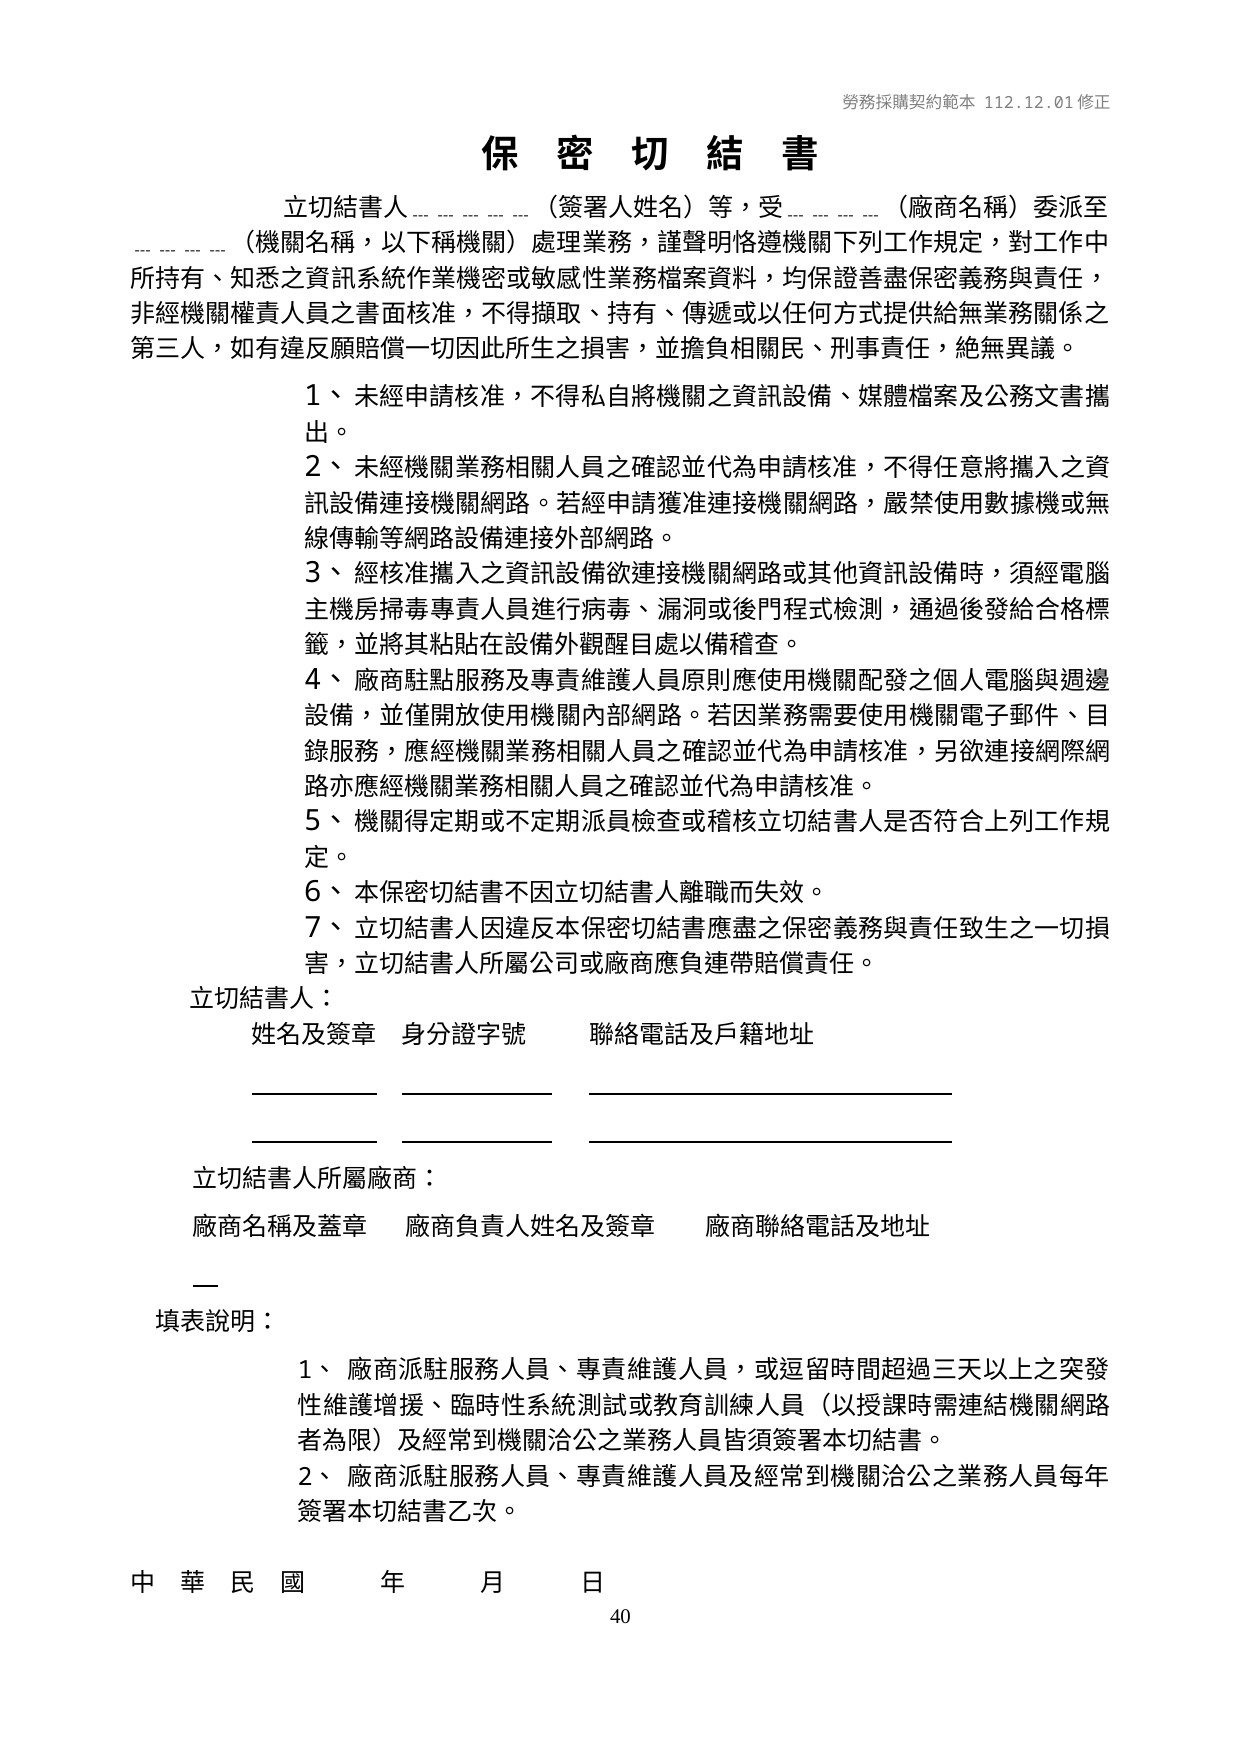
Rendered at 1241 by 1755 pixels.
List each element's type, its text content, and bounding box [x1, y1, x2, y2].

text 立切結書人所屬廠商： [130, 1159, 1110, 1194]
text 中 華 民 國 年 月 日 [130, 1563, 1110, 1598]
list 經核准攜入之資訊設備欲連接機關網路或其他資訊設備時，須經電腦主機房掃毒專責人員進行病毒、漏洞或後門程式檢測，通過後發給合格標籤，並將其粘貼在設備外觀醒目處以備稽查。 [304, 554, 1110, 661]
text 立切結書人﹍﹍﹍﹍﹍（簽署人姓名）等，受﹍﹍﹍﹍（廠商名稱）委派至﹍﹍﹍﹍（機關名稱，以下稱機關）處理業務，謹聲明恪遵機關下列工作規定，對工作中所持有、知悉之資訊系統作業機密或敏感性業務檔案資料，均保證善盡保密義務與責任，非經機關權責人員之書面核准，不得擷取、持有、傳遞或以任何方式提供給無業務關係之第三人，如有違反願賠償一切因此所生之損害，並擔負相關民、刑事責任，絶無異議。 [130, 188, 1110, 365]
list 未經機關業務相關人員之確認並代為申請核准，不得任意將攜入之資訊設備連接機關網路。若經申請獲准連接機關網路，嚴禁使用數據機或無線傳輸等網路設備連接外部網路。 [304, 448, 1110, 554]
list 立切結書人因違反本保密切結書應盡之保密義務與責任致生之一切損害，立切結書人所屬公司或廠商應負連帶賠償責任。 [304, 909, 1110, 979]
text 廠商名稱及蓋章 廠商負責人姓名及簽章 廠商聯絡電話及地址 [130, 1207, 1110, 1242]
text 立切結書人： [130, 979, 1104, 1015]
list 本保密切結書不因立切結書人離職而失效。 [304, 873, 1110, 909]
list 廠商派駐服務人員、專責維護人員及經常到機關洽公之業務人員每年簽署本切結書乙次。 [297, 1457, 1110, 1527]
list 未經申請核准，不得私自將機關之資訊設備、媒體檔案及公務文書攜出。 [304, 377, 1110, 448]
text 姓名及簽章 身分證字號 聯絡電話及戶籍地址 [130, 1015, 1110, 1050]
text 填表說明： [130, 1302, 1110, 1338]
text 保 密 切 結 書 [130, 136, 1110, 175]
list 機關得定期或不定期派員檢查或稽核立切結書人是否符合上列工作規定。 [304, 802, 1110, 873]
list 廠商駐點服務及專責維護人員原則應使用機關配發之個人電腦與週邊設備，並僅開放使用機關內部網路。若因業務需要使用機關電子郵件、目錄服務，應經機關業務相關人員之確認並代為申請核准，另欲連接網際網路亦應經機關業務相關人員之確認並代為申請核准。 [304, 661, 1110, 802]
list 廠商派駐服務人員、專責維護人員，或逗留時間超過三天以上之突發性維護增援、臨時性系統測試或教育訓練人員（以授課時需連結機關網路者為限）及經常到機關洽公之業務人員皆須簽署本切結書。 [297, 1350, 1110, 1457]
